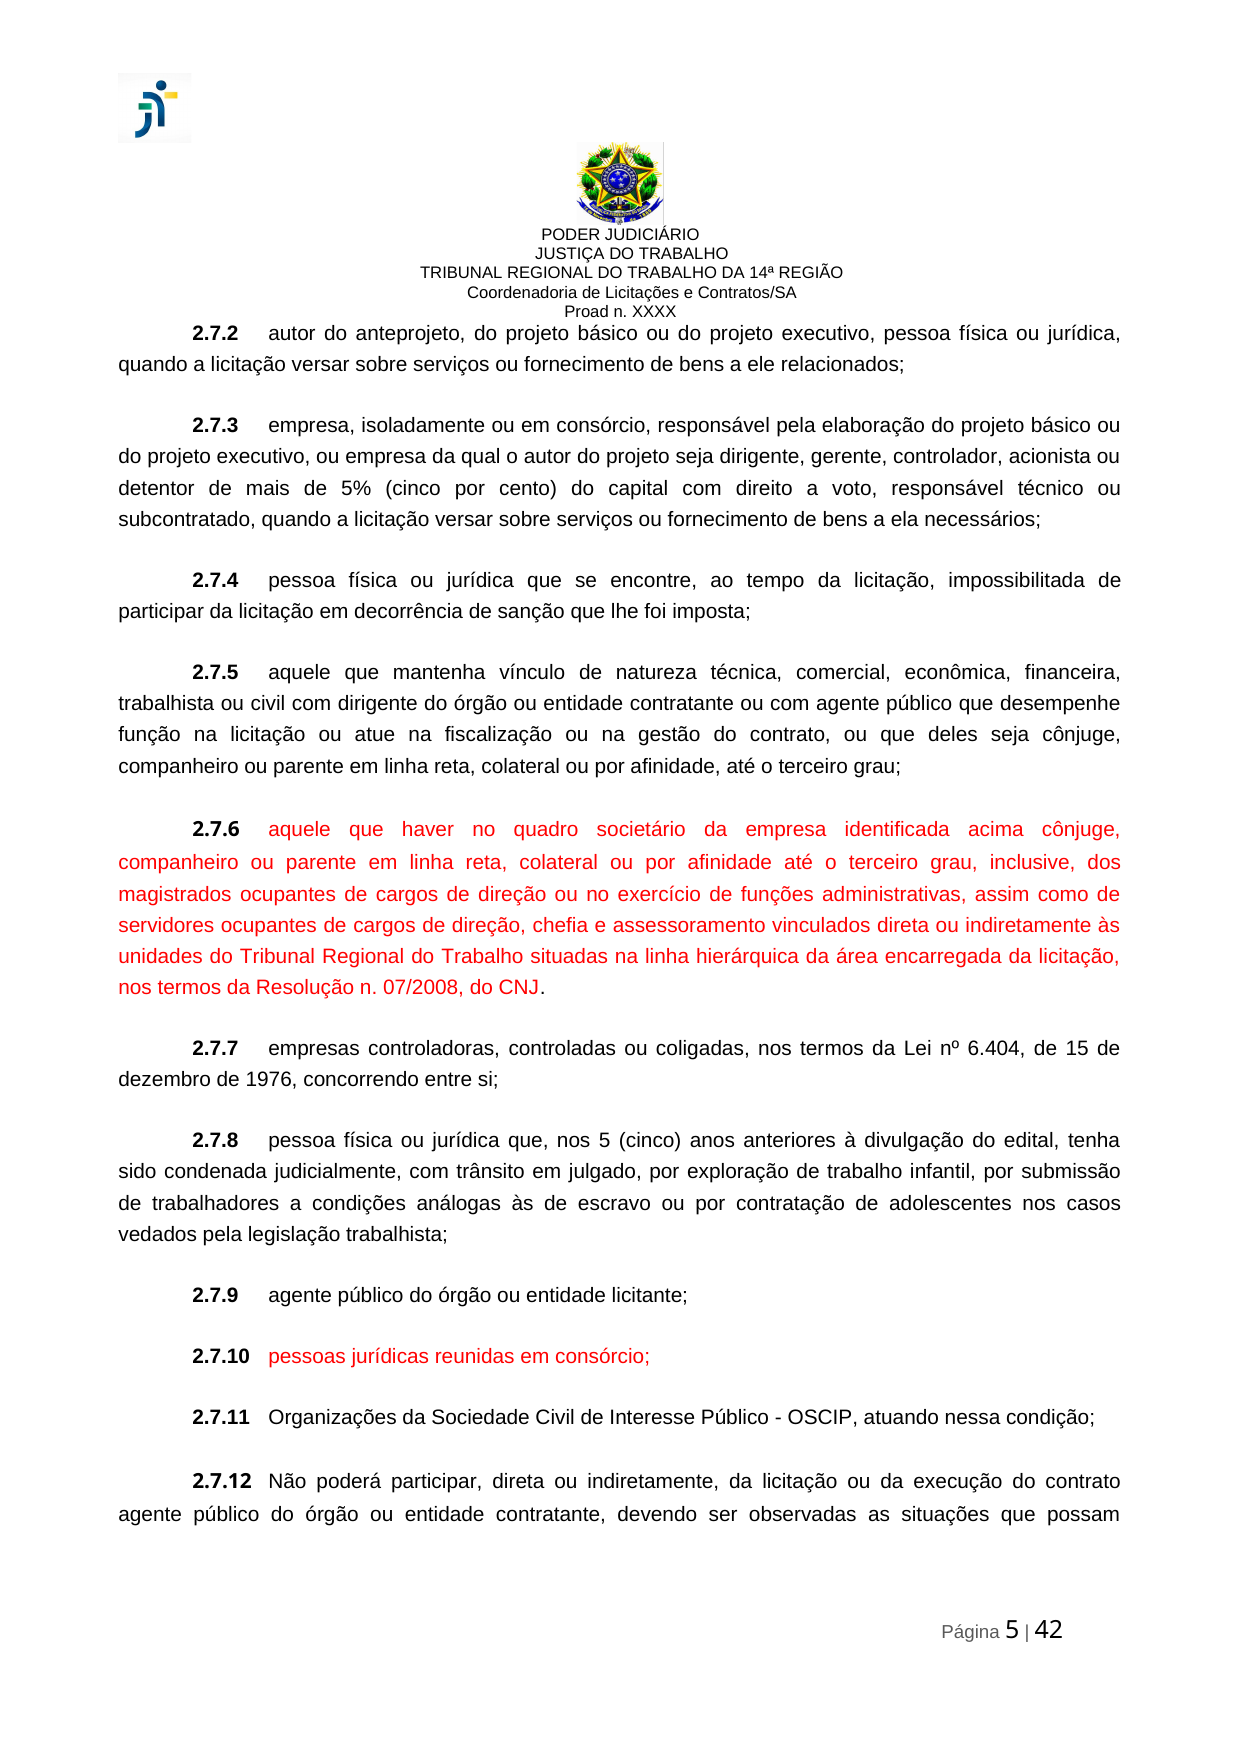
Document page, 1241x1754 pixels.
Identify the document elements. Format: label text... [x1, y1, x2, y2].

list pessoas jurídicas reunidas em consórcio; [118, 1344, 1122, 1368]
list aquele que haver no quadro societário da empresa identificada acima cônjuge, companheiro ou parente em linha reta, colateral ou por afinidade até o terceiro grau, inclusive, dos magistrados ocupantes de cargos de direção ou no exercício de funções administrativas, assim como de servidores ocupantes de cargos de direção, chefia e assessoramento vinculados direta ou indiretamente às unidades do Tribunal Regional do Trabalho situadas na linha hierárquica da área encarregada da licitação, nos termos da Resolução n. 07/2008, do CNJ. [118, 814, 1122, 999]
list aquele que mantenha vínculo de natureza técnica, comercial, econômica, financeira, trabalhista ou civil com dirigente do órgão ou entidade contratante ou com agente público que desempenhe função na licitação ou atue na fiscalização ou na gestão do contrato, ou que deles seja cônjuge, companheiro ou parente em linha reta, colateral ou por afinidade, até o terceiro grau; [118, 660, 1122, 777]
list autor do anteprojeto, do projeto básico ou do projeto executivo, pessoa física ou jurídica, quando a licitação versar sobre serviços ou fornecimento de bens a ele relacionados; [118, 321, 1122, 376]
list Organizações da Sociedade Civil de Interesse Público - OSCIP, atuando nessa condição; [118, 1405, 1122, 1429]
list empresa, isoladamente ou em consórcio, responsável pela elaboração do projeto básico ou do projeto executivo, ou empresa da qual o autor do projeto seja dirigente, gerente, controlador, acionista ou detentor de mais de 5% (cinco por cento) do capital com direito a voto, responsável técnico ou subcontratado, quando a licitação versar sobre serviços ou fornecimento de bens a ela necessários; [118, 413, 1122, 531]
list empresas controladoras, controladas ou coligadas, nos termos da Lei nº 6.404, de 15 de dezembro de 1976, concorrendo entre si; [118, 1036, 1122, 1091]
list agente público do órgão ou entidade licitante; [118, 1283, 1122, 1307]
list pessoa física ou jurídica que, nos 5 (cinco) anos anteriores à divulgação do edital, tenha sido condenada judicialmente, com trânsito em julgado, por exploração de trabalho infantil, por submissão de trabalhadores a condições análogas às de escravo ou por contratação de adolescentes nos casos vedados pela legislação trabalhista; [118, 1128, 1122, 1246]
picture [576, 142, 664, 225]
list pessoa física ou jurídica que se encontre, ao tempo da licitação, impossibilitada de participar da licitação em decorrência de sanção que lhe foi imposta; [118, 568, 1122, 623]
list Não poderá participar, direta ou indiretamente, da licitação ou da execução do contrato agente público do órgão ou entidade contratante, devendo ser observadas as situações que possam [118, 1466, 1122, 1526]
picture [118, 73, 192, 143]
